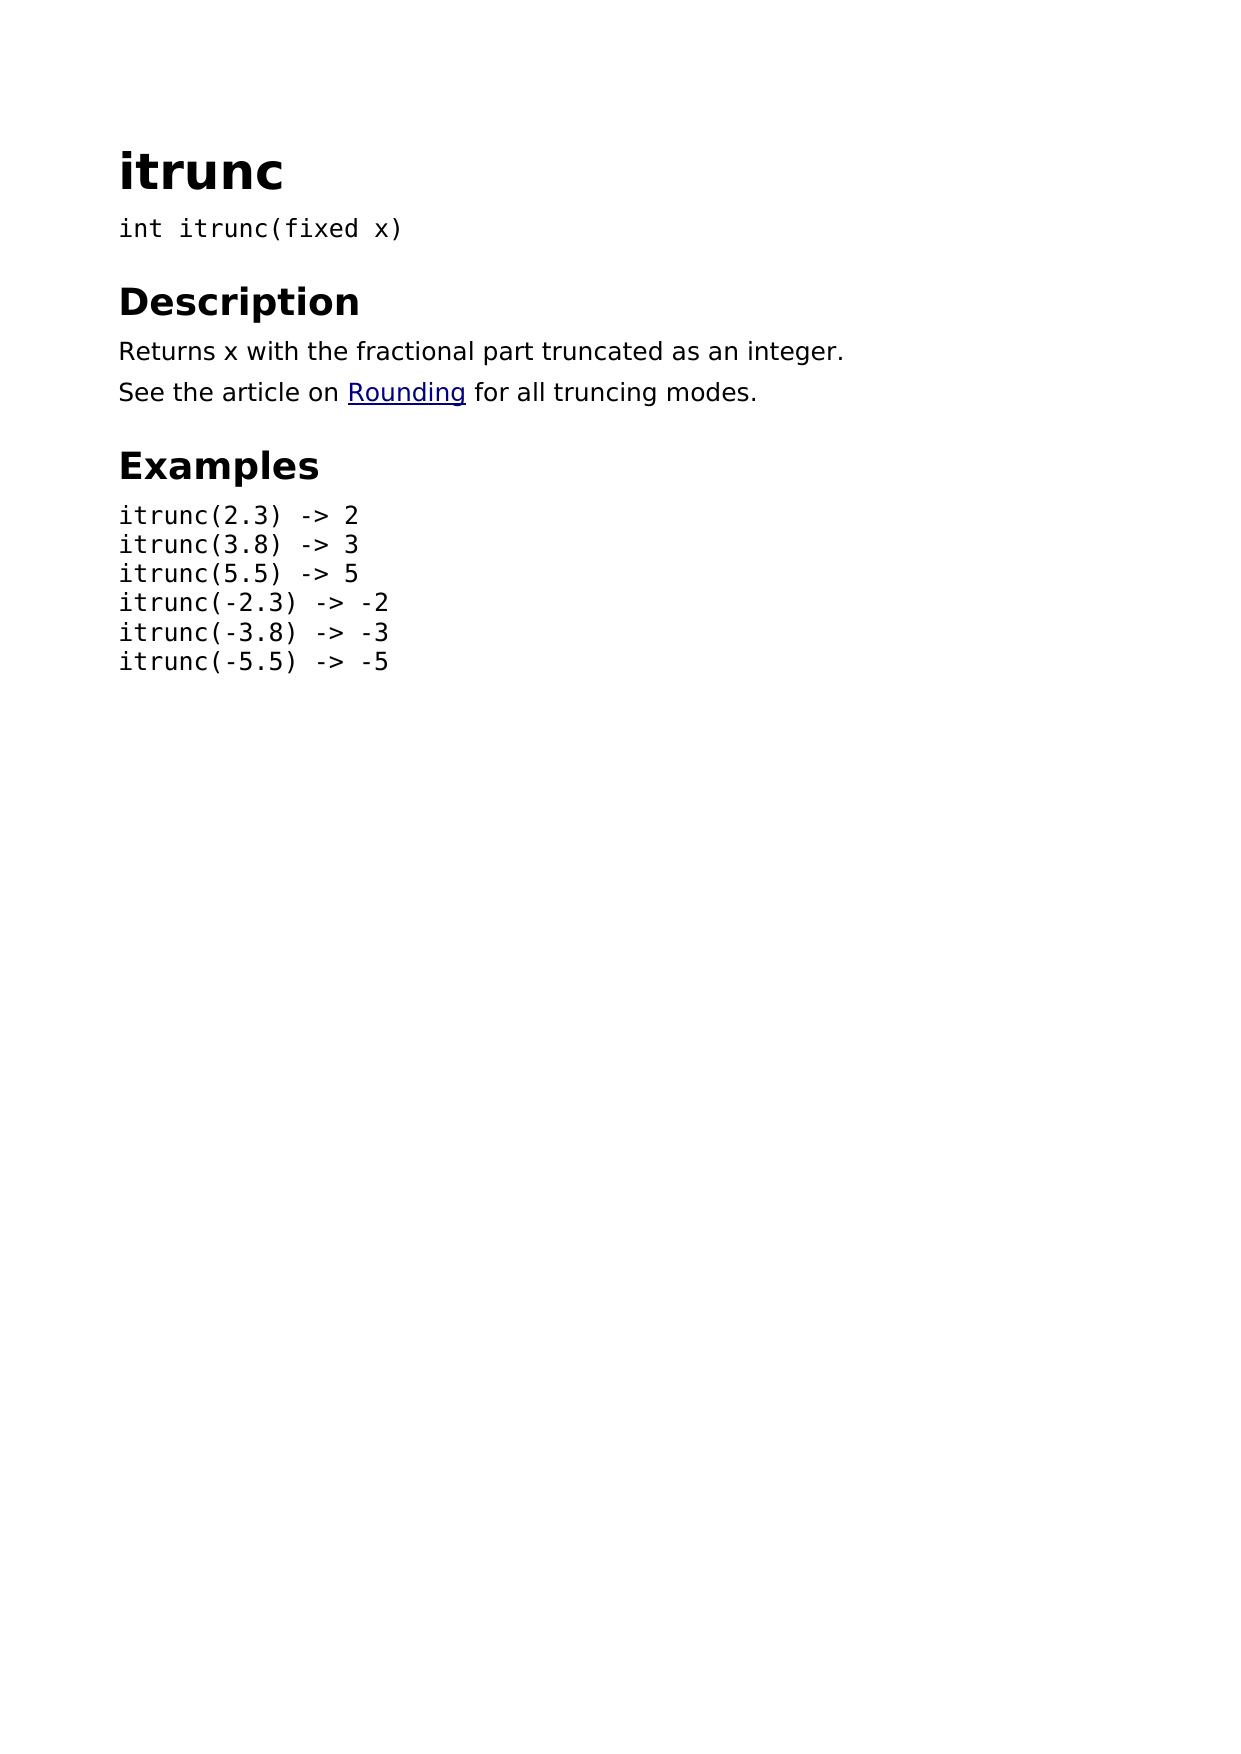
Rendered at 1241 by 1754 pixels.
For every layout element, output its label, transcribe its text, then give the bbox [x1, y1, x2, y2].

text Returns x with the fractional part truncated as an integer. [118, 337, 1122, 366]
text See the article on Rounding for all truncing modes. [118, 378, 1122, 407]
subtitle itrunc [118, 143, 1122, 201]
text int itrunc(fixed x) [118, 214, 1122, 243]
subtitle Description [118, 281, 1122, 324]
subtitle Examples [118, 445, 1122, 489]
text itrunc(2.3) -> 2 itrunc(3.8) -> 3 itrunc(5.5) -> 5 itrunc(-2.3) -> -2 itrunc(-3.8) -> -3 itrunc(-5.5) -> -5 [118, 501, 1122, 676]
